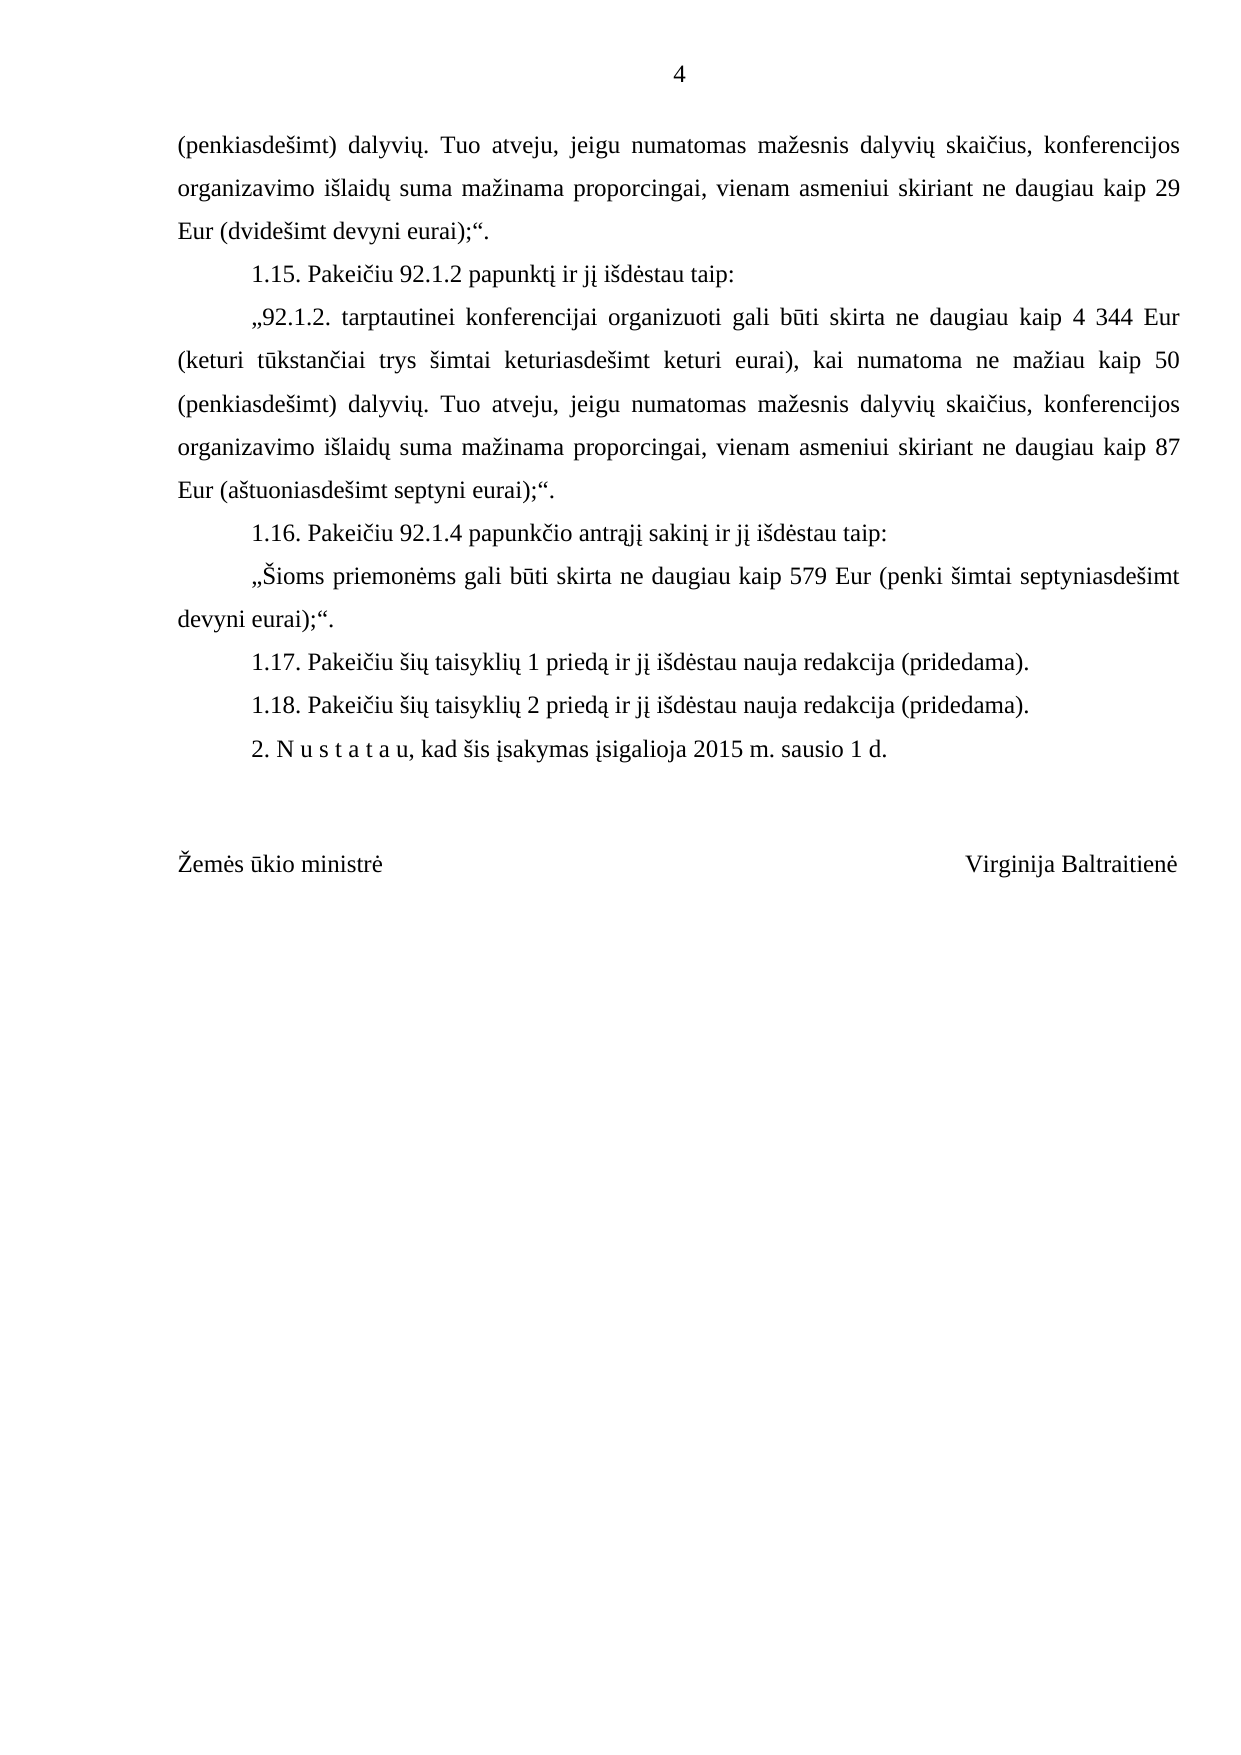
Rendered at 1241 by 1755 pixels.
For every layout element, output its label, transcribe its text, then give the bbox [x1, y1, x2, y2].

text (penkiasdešimt) dalyvių. Tuo atveju, jeigu numatomas mažesnis dalyvių skaičius, konferencijos organizavimo išlaidų suma mažinama proporcingai, vienam asmeniui skiriant ne daugiau kaip 29 Eur (dvidešimt devyni eurai);“. [177, 130, 1181, 245]
text 1.18. Pakeičiu šių taisyklių 2 priedą ir jį išdėstau nauja redakcija (pridedama). [177, 691, 1181, 719]
text „92.1.2. tarptautinei konferencijai organizuoti gali būti skirta ne daugiau kaip 4 344 Eur (keturi tūkstančiai trys šimtai keturiasdešimt keturi eurai), kai numatoma ne mažiau kaip 50 (penkiasdešimt) dalyvių. Tuo atveju, jeigu numatomas mažesnis dalyvių skaičius, konferencijos organizavimo išlaidų suma mažinama proporcingai, vienam asmeniui skiriant ne daugiau kaip 87 Eur (aštuoniasdešimt septyni eurai);“. [177, 302, 1181, 504]
text „Šioms priemonėms gali būti skirta ne daugiau kaip 579 Eur (penki šimtai septyniasdešimt devyni eurai);“. [177, 561, 1181, 633]
text 1.17. Pakeičiu šių taisyklių 1 priedą ir jį išdėstau nauja redakcija (pridedama). [177, 647, 1181, 676]
text 1.15. Pakeičiu 92.1.2 papunktį ir jį išdėstau taip: [177, 259, 1181, 288]
text Žemės ūkio ministrė Virginija Baltraitienė [177, 849, 1181, 877]
text 2. N u s t a t a u, kad šis įsakymas įsigalioja 2015 m. sausio 1 d. [177, 734, 1181, 762]
text 1.16. Pakeičiu 92.1.4 papunkčio antrąjį sakinį ir jį išdėstau taip: [177, 518, 1181, 547]
